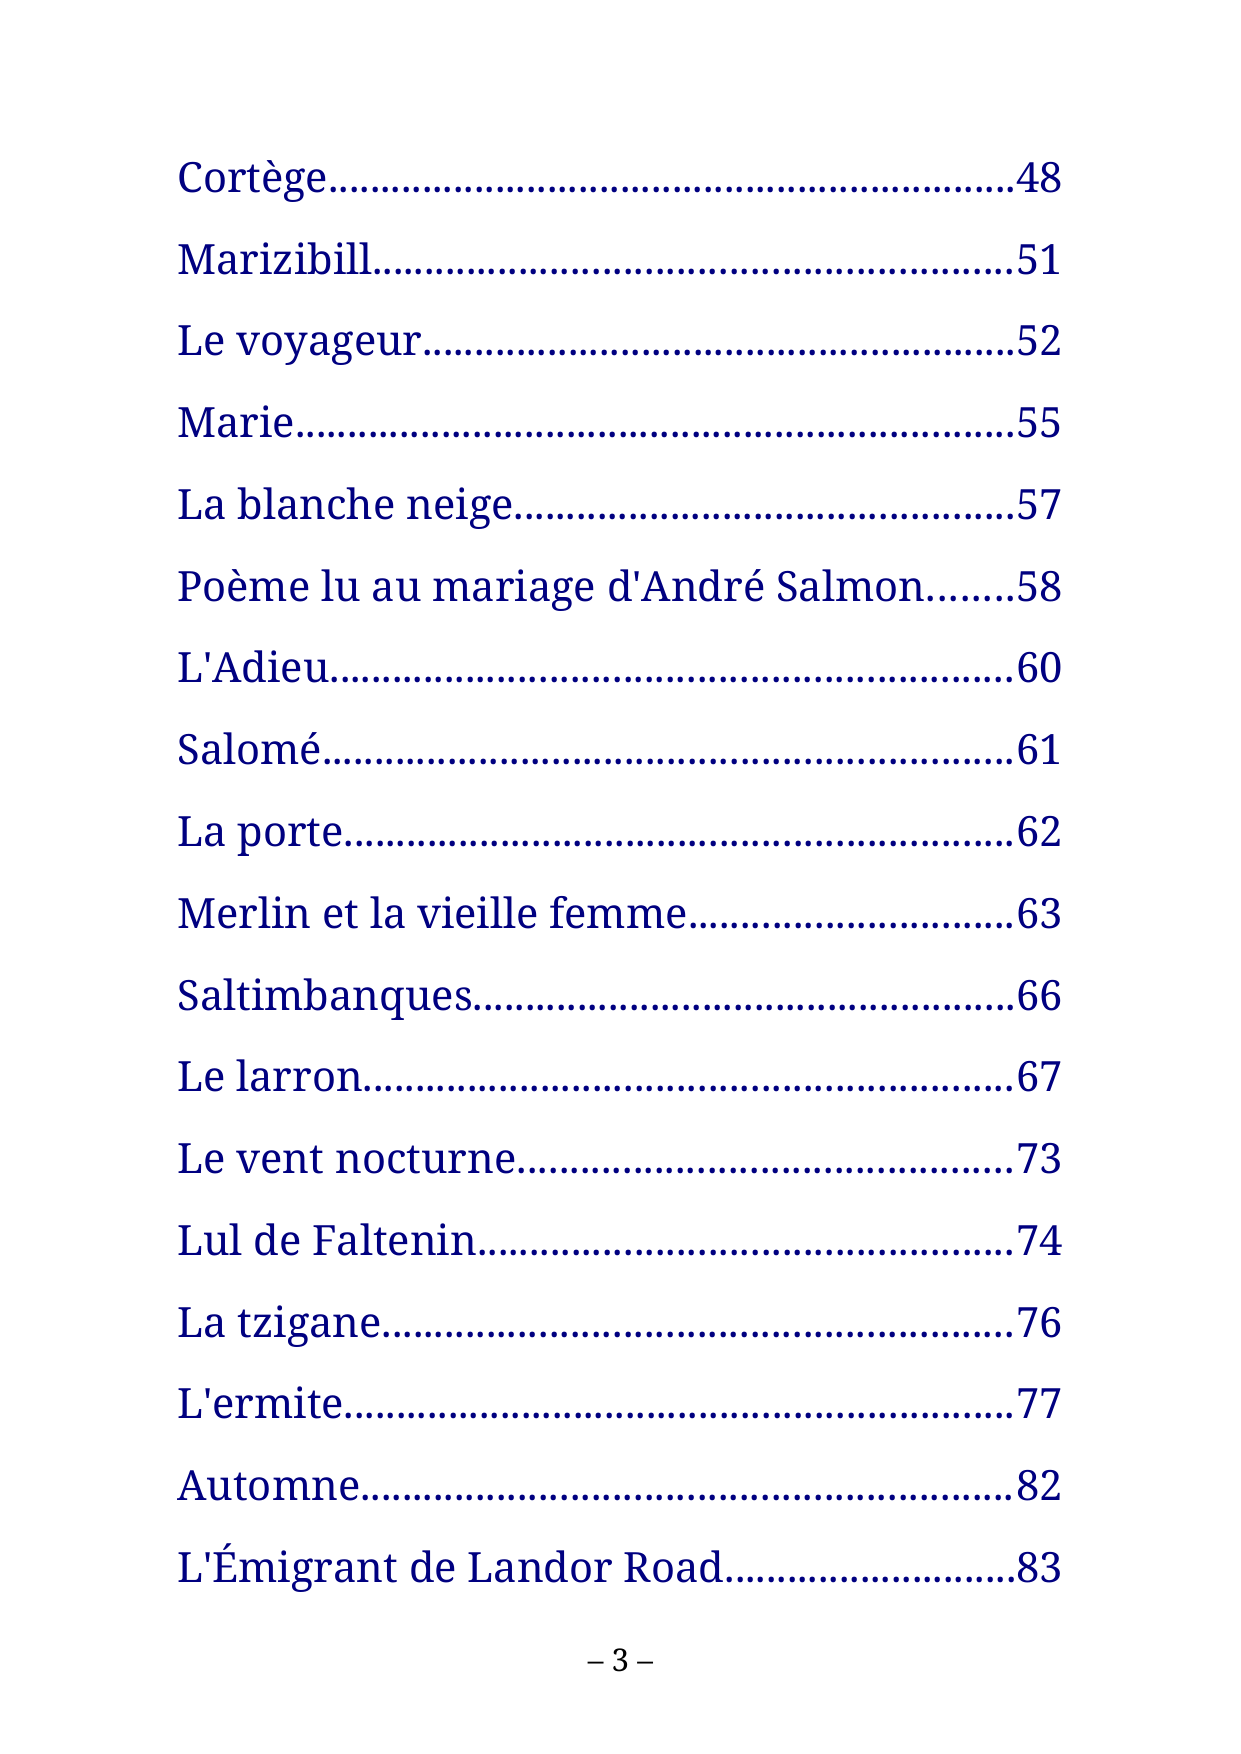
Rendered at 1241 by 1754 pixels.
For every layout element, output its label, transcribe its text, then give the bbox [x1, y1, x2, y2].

text La blanche neige 57 [177, 475, 1063, 532]
text Merlin et la vieille femme 63 [177, 884, 1063, 940]
text L'ermite 77 [177, 1374, 1063, 1431]
text Poème lu au mariage d'André Salmon 58 [177, 557, 1063, 613]
text Lul de Faltenin 74 [177, 1211, 1063, 1267]
text L'Adieu 60 [177, 638, 1063, 695]
text La porte 62 [177, 802, 1063, 859]
text L'Émigrant de Landor Road 83 [177, 1538, 1063, 1594]
text Automne 82 [177, 1456, 1063, 1513]
text Salomé 61 [177, 720, 1063, 777]
text La tzigane 76 [177, 1292, 1063, 1349]
text Le voyageur 52 [177, 311, 1063, 368]
text Le larron 67 [177, 1047, 1063, 1104]
text Le vent nocturne 73 [177, 1129, 1063, 1186]
text Marizibill 51 [177, 229, 1063, 286]
text Cortège 48 [177, 148, 1063, 204]
text Marie 55 [177, 393, 1063, 450]
text Saltimbanques 66 [177, 965, 1063, 1022]
